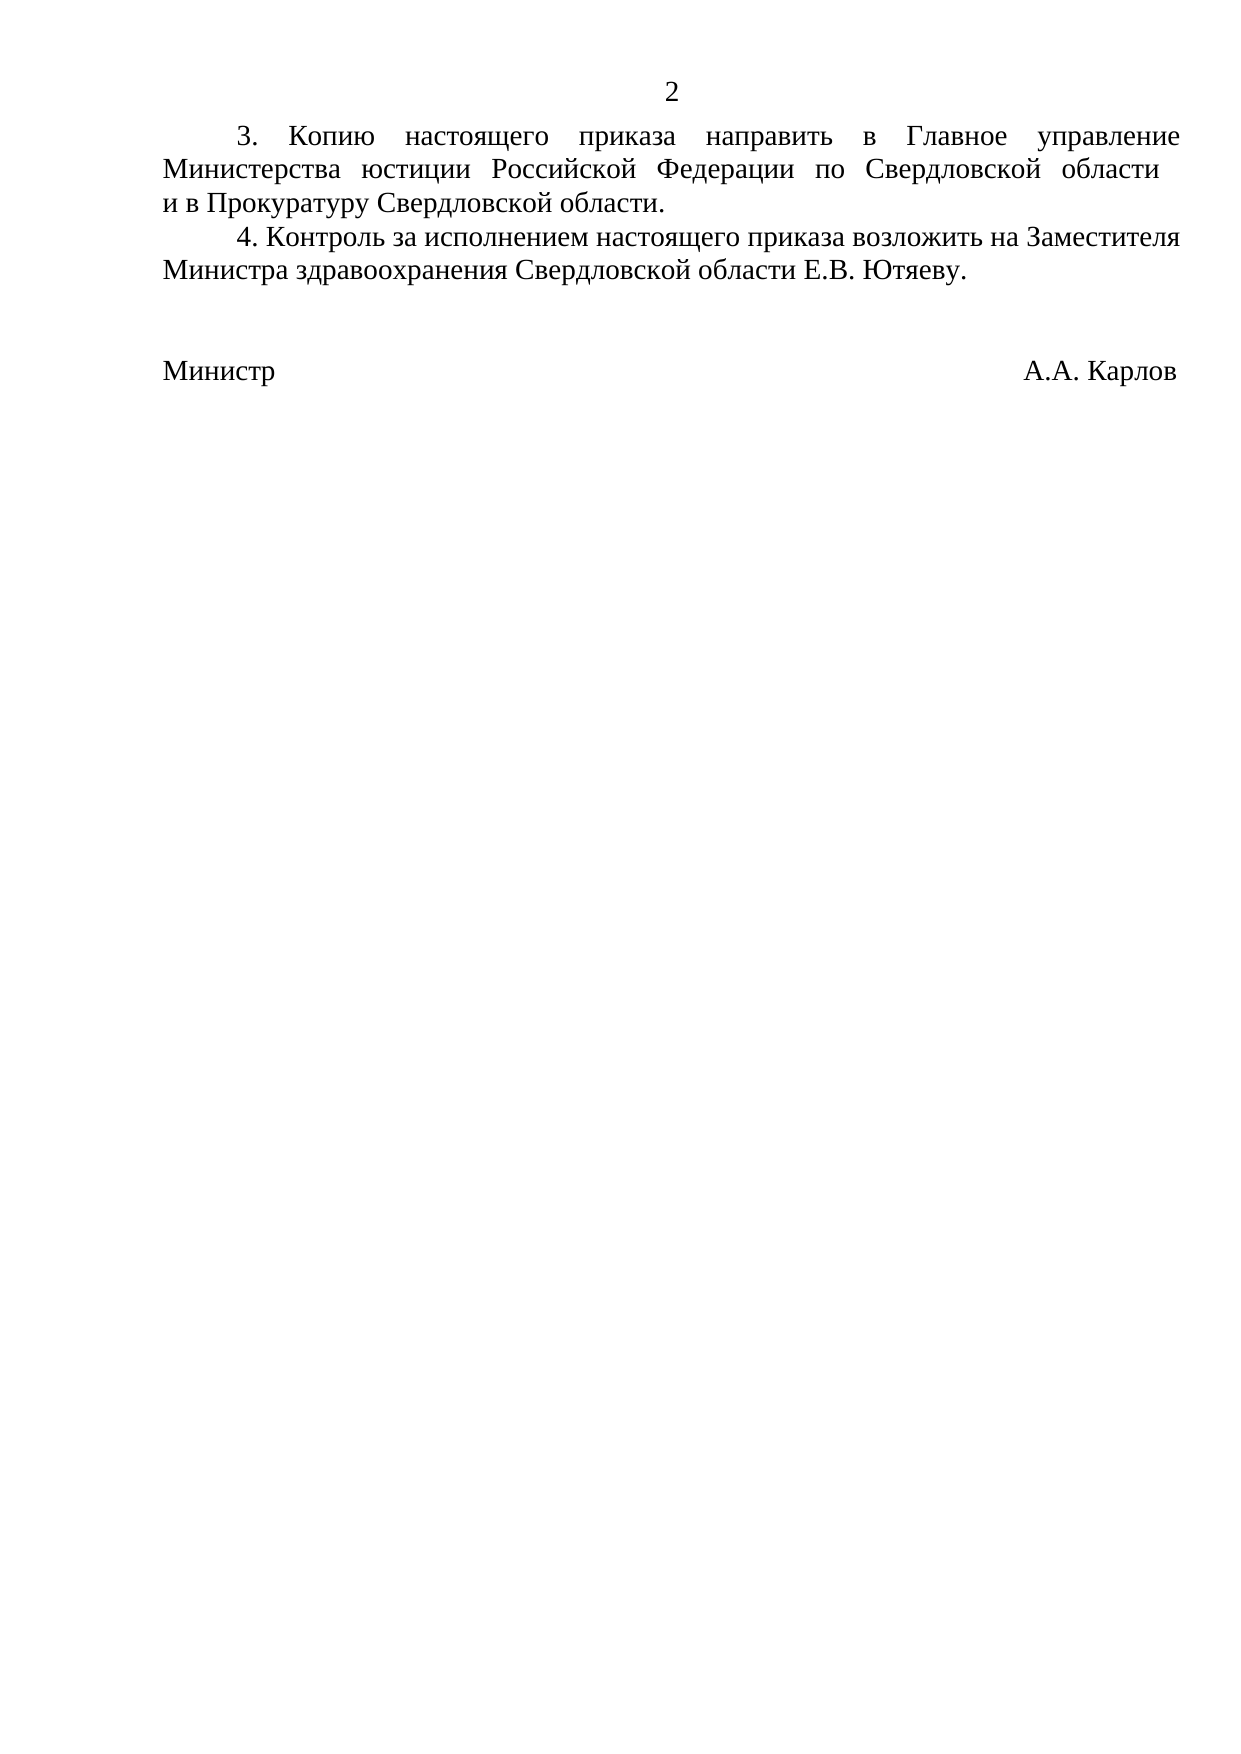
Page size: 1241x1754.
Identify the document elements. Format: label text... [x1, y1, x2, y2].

text Министр А.А. Карлов [162, 353, 1181, 386]
text 3. Копию настоящего приказа направить в Главное управление Министерства юстиции Российской Федерации по Свердловской области и в Прокуратуру Свердловской области. [162, 118, 1181, 219]
text 4. Контроль за исполнением настоящего приказа возложить на Заместителя Министра здравоохранения Свердловской области Е.В. Ютяеву. [162, 219, 1181, 286]
